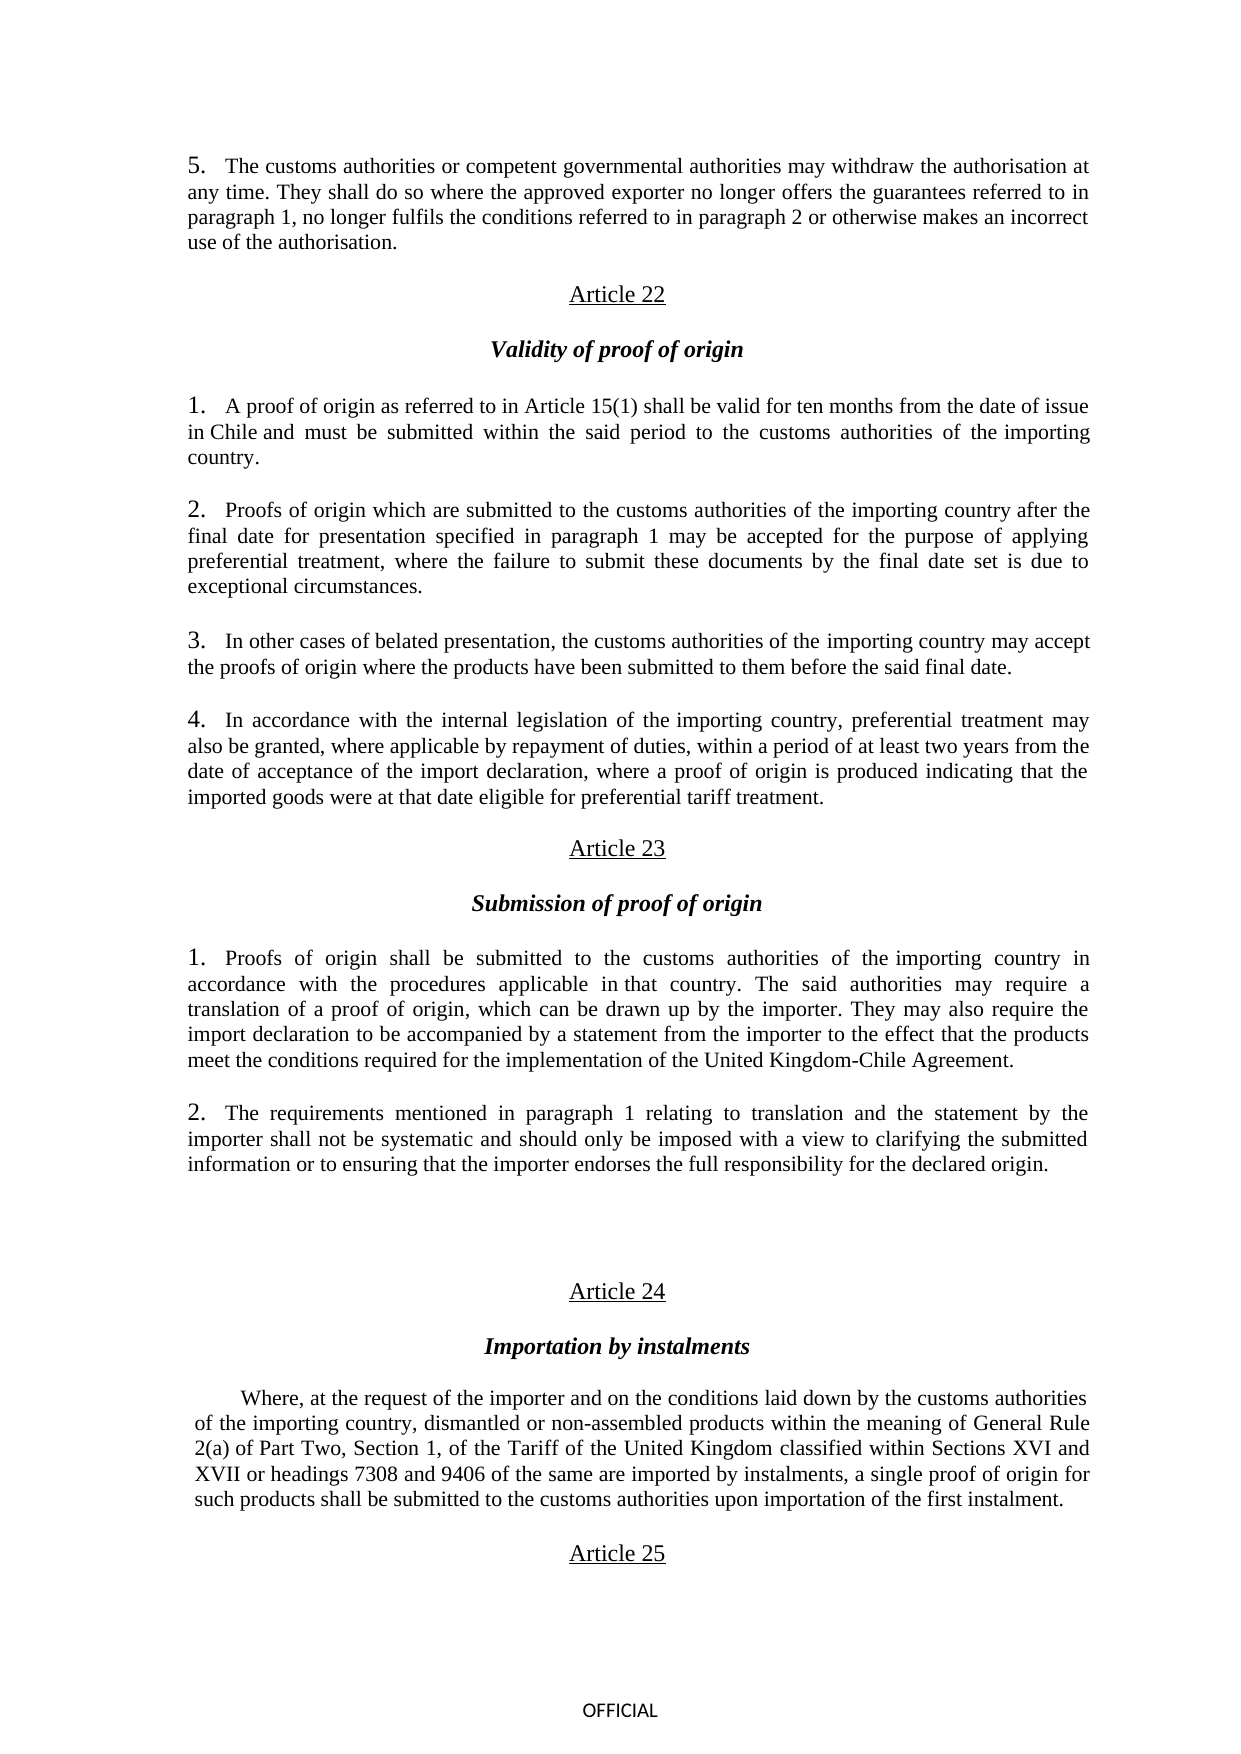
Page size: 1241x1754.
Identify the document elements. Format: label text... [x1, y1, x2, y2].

list The requirements mentioned in paragraph 1 relating to translation and the statement by the importer shall not be systematic and should only be imposed with a view to clarifying the submitted information or to ensuring that the importer endorses the full responsibility for the declared origin. [187, 1097, 1090, 1176]
text Submission of proof of origin [150, 889, 1090, 917]
text Article 24 [150, 1277, 1090, 1304]
text Importation by instalments [150, 1332, 1090, 1360]
list In other cases of belated presentation, the customs authorities of the importing country may accept the proofs of origin where the products have been submitted to them before the said final date. [187, 625, 1090, 679]
list The customs authorities or competent governmental authorities may withdraw the authorisation at any time. They shall do so where the approved exporter no longer offers the guarantees referred to in paragraph 1, no longer fulfils the conditions referred to in paragraph 2 or otherwise makes an incorrect use of the authorisation. [187, 150, 1090, 254]
list A proof of origin as referred to in Article 15(1) shall be valid for ten months from the date of issue in Chile and must be submitted within the said period to the customs authorities of the importing country. [187, 390, 1090, 469]
text Article 25 [150, 1539, 1090, 1566]
text Validity of proof of origin [150, 335, 1090, 362]
list Proofs of origin shall be submitted to the customs authorities of the importing country in accordance with the procedures applicable in that country. The said authorities may require a translation of a proof of origin, which can be drawn up by the importer. They may also require the import declaration to be accompanied by a statement from the importer to the effect that the products meet the conditions required for the implementation of the United Kingdom-Chile Agreement. [187, 942, 1090, 1072]
list Proofs of origin which are submitted to the customs authorities of the importing country after the final date for presentation specified in paragraph 1 may be accepted for the purpose of applying preferential treatment, where the failure to submit these documents by the final date set is due to exceptional circumstances. [187, 494, 1090, 599]
text Article 23 [150, 834, 1090, 862]
text Where, at the request of the importer and on the conditions laid down by the customs authorities of the importing country, dismantled or non-assembled products within the meaning of General Rule 2(a) of Part Two, Section 1, of the Tariff of the United Kingdom classified within Sections XVI and XVII or headings 7308 and 9406 of the same are imported by instalments, a single proof of origin for such products shall be submitted to the customs authorities upon importation of the first instalment. [194, 1385, 1090, 1511]
text Article 22 [150, 279, 1090, 307]
list In accordance with the internal legislation of the importing country, preferential treatment may also be granted, where applicable by repayment of duties, within a period of at least two years from the date of acceptance of the import declaration, where a proof of origin is produced indicating that the imported goods were at that date eligible for preferential tariff treatment. [187, 704, 1090, 809]
